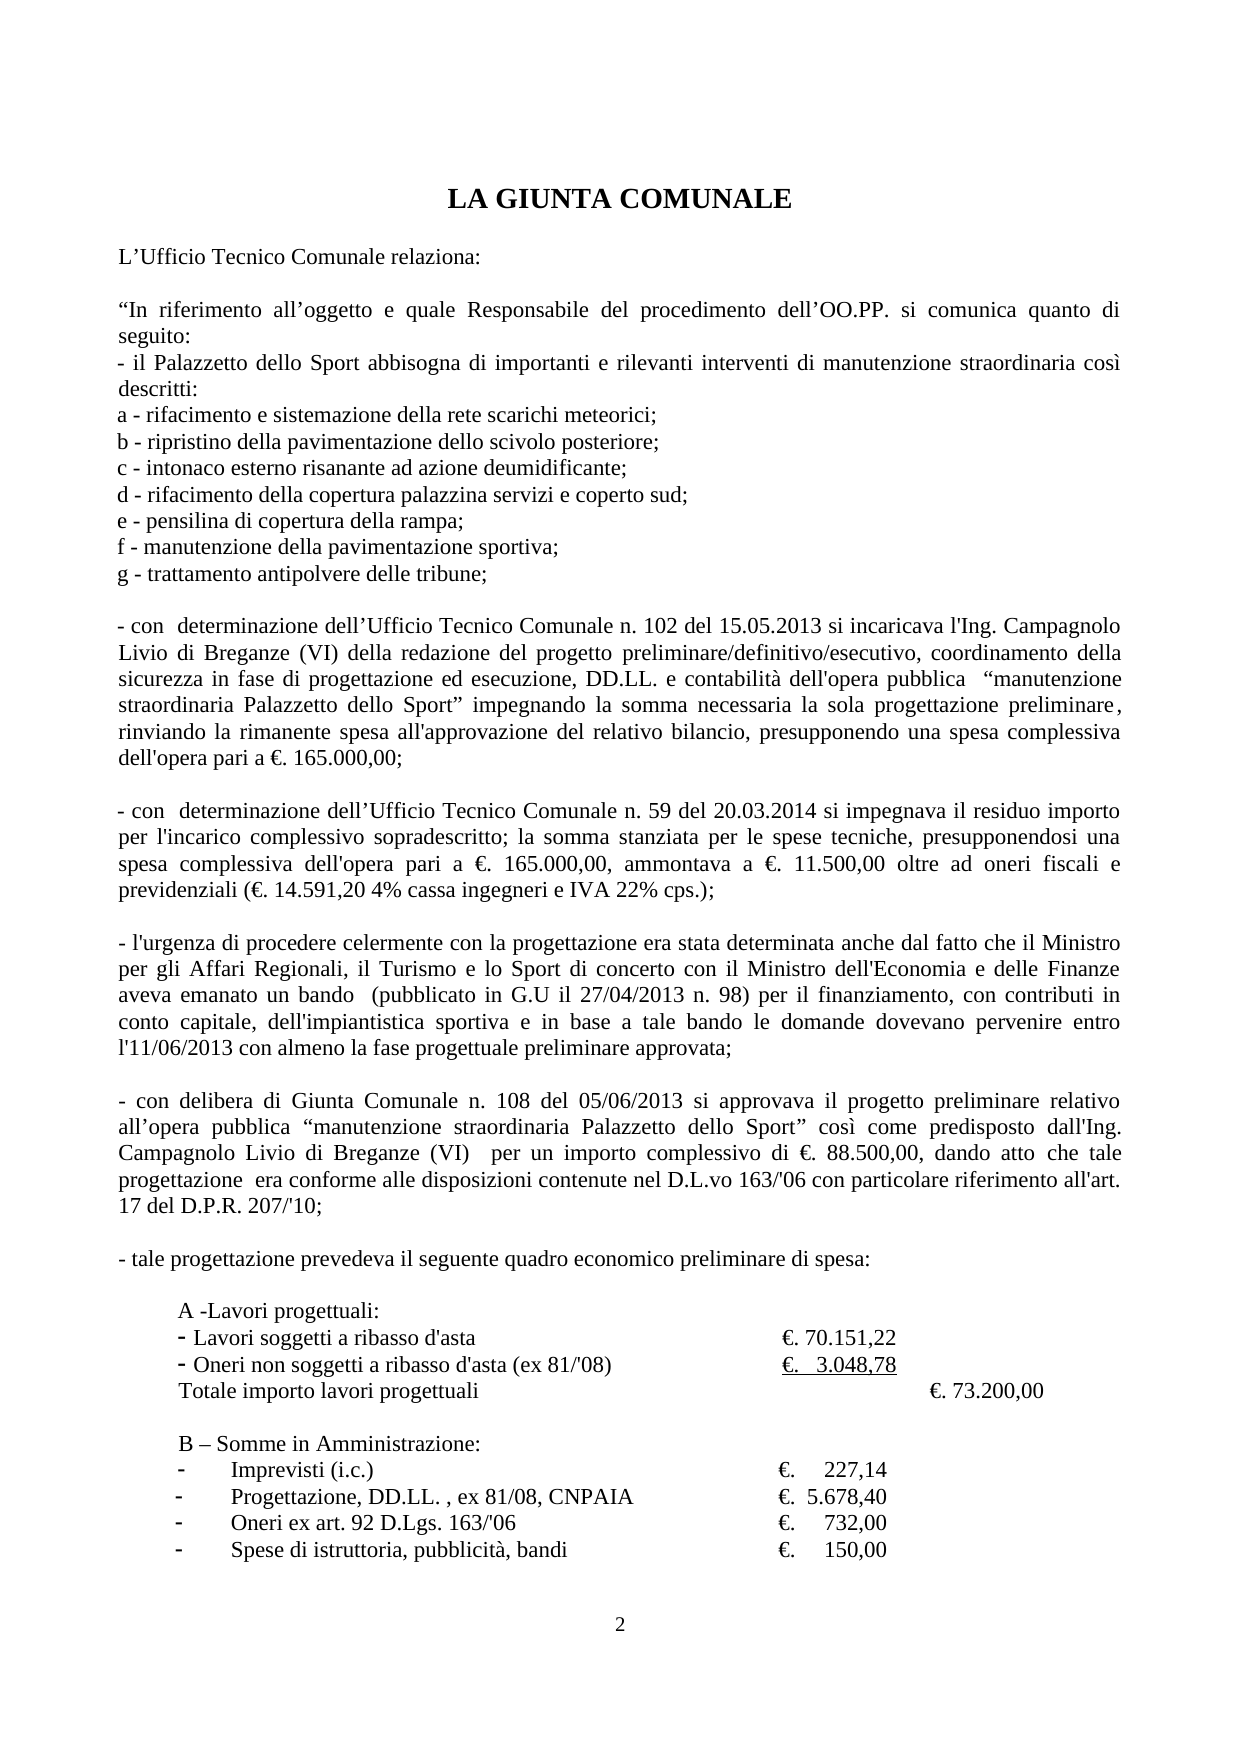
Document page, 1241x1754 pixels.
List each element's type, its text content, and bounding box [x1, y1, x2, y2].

text L’Ufficio Tecnico Comunale relaziona: [118, 243, 1122, 270]
text B – Somme in Amministrazione: [116, 1430, 1122, 1457]
text - il Palazzetto dello Sport abbisogna di importanti e rilevanti interventi di manutenzione straordinaria così descritti: [117, 349, 1122, 402]
list Oneri non soggetti a ribasso d'asta (ex 81/'08) €. 3.048,78 [177, 1351, 1122, 1377]
subtitle g - trattamento antipolvere delle tribune; [117, 560, 1122, 586]
text Totale importo lavori progettuali €. 73.200,00 [116, 1377, 1122, 1404]
text A -Lavori progettuali: [177, 1298, 1122, 1324]
text - l'urgenza di procedere celermente con la progettazione era stata determinata anche dal fatto che il Ministro per gli Affari Regionali, il Turismo e lo Sport di concerto con il Ministro dell'Economia e delle Finanze aveva emanato un bando (pubblicato in G.U il 27/04/2013 n. 98) per il finanziamento, con contributi in conto capitale, dell'impiantistica sportiva e in base a tale bando le domande dovevano pervenire entro l'11/06/2013 con almeno la fase progettuale preliminare approvata; [118, 929, 1122, 1060]
text - con determinazione dell’Ufficio Tecnico Comunale n. 59 del 20.03.2014 si impegnava il residuo importo per l'incarico complessivo sopradescritto; la somma stanziata per le spese tecniche, presupponendosi una spesa complessiva dell'opera pari a €. 165.000,00, ammontava a €. 11.500,00 oltre ad oneri fiscali e previdenziali (€. 14.591,20 4% cassa ingegneri e IVA 22% cps.); [117, 797, 1122, 902]
list Progettazione, DD.LL. , ex 81/08, CNPAIA €. 5.678,40 [173, 1483, 1122, 1509]
list Spese di istruttoria, pubblicità, bandi €. 150,00 [173, 1536, 1122, 1562]
subtitle f - manutenzione della pavimentazione sportiva; [117, 533, 1122, 560]
title LA GIUNTA COMUNALE [118, 181, 1122, 215]
subtitle e - pensilina di copertura della rampa; [117, 507, 1122, 533]
text - tale progettazione prevedeva il seguente quadro economico preliminare di spesa: [118, 1245, 1122, 1271]
list Lavori soggetti a ribasso d'asta €. 70.151,22 [177, 1324, 1122, 1351]
text - con delibera di Giunta Comunale n. 108 del 05/06/2013 si approvava il progetto preliminare relativo all’opera pubblica “manutenzione straordinaria Palazzetto dello Sport” così come predisposto dall'Ing. Campagnolo Livio di Breganze (VI) per un importo complessivo di €. 88.500,00, dando atto che tale progettazione era conforme alle disposizioni contenute nel D.L.vo 163/'06 con particolare riferimento all'art. 17 del D.P.R. 207/'10; [118, 1087, 1122, 1218]
subtitle b - ripristino della pavimentazione dello scivolo posteriore; [117, 428, 1122, 454]
text - con determinazione dell’Ufficio Tecnico Comunale n. 102 del 15.05.2013 si incaricava l'Ing. Campagnolo Livio di Breganze (VI) della redazione del progetto preliminare/definitivo/esecutivo, coordinamento della sicurezza in fase di progettazione ed esecuzione, DD.LL. e contabilità dell'opera pubblica “manutenzione straordinaria Palazzetto dello Sport” impegnando la somma necessaria la sola progettazione preliminare, rinviando la rimanente spesa all'approvazione del relativo bilancio, presupponendo una spesa complessiva dell'opera pari a €. 165.000,00; [117, 612, 1122, 771]
subtitle a - rifacimento e sistemazione della rete scarichi meteorici; [117, 402, 1122, 428]
subtitle d - rifacimento della copertura palazzina servizi e coperto sud; [117, 481, 1122, 507]
list Imprevisti (i.c.) €. 227,14 [176, 1457, 1122, 1483]
subtitle c - intonaco esterno risanante ad azione deumidificante; [117, 454, 1122, 481]
list Oneri ex art. 92 D.Lgs. 163/'06 €. 732,00 [173, 1509, 1122, 1536]
text “In riferimento all’oggetto e quale Responsabile del procedimento dell’OO.PP. si comunica quanto di seguito: [118, 296, 1122, 349]
